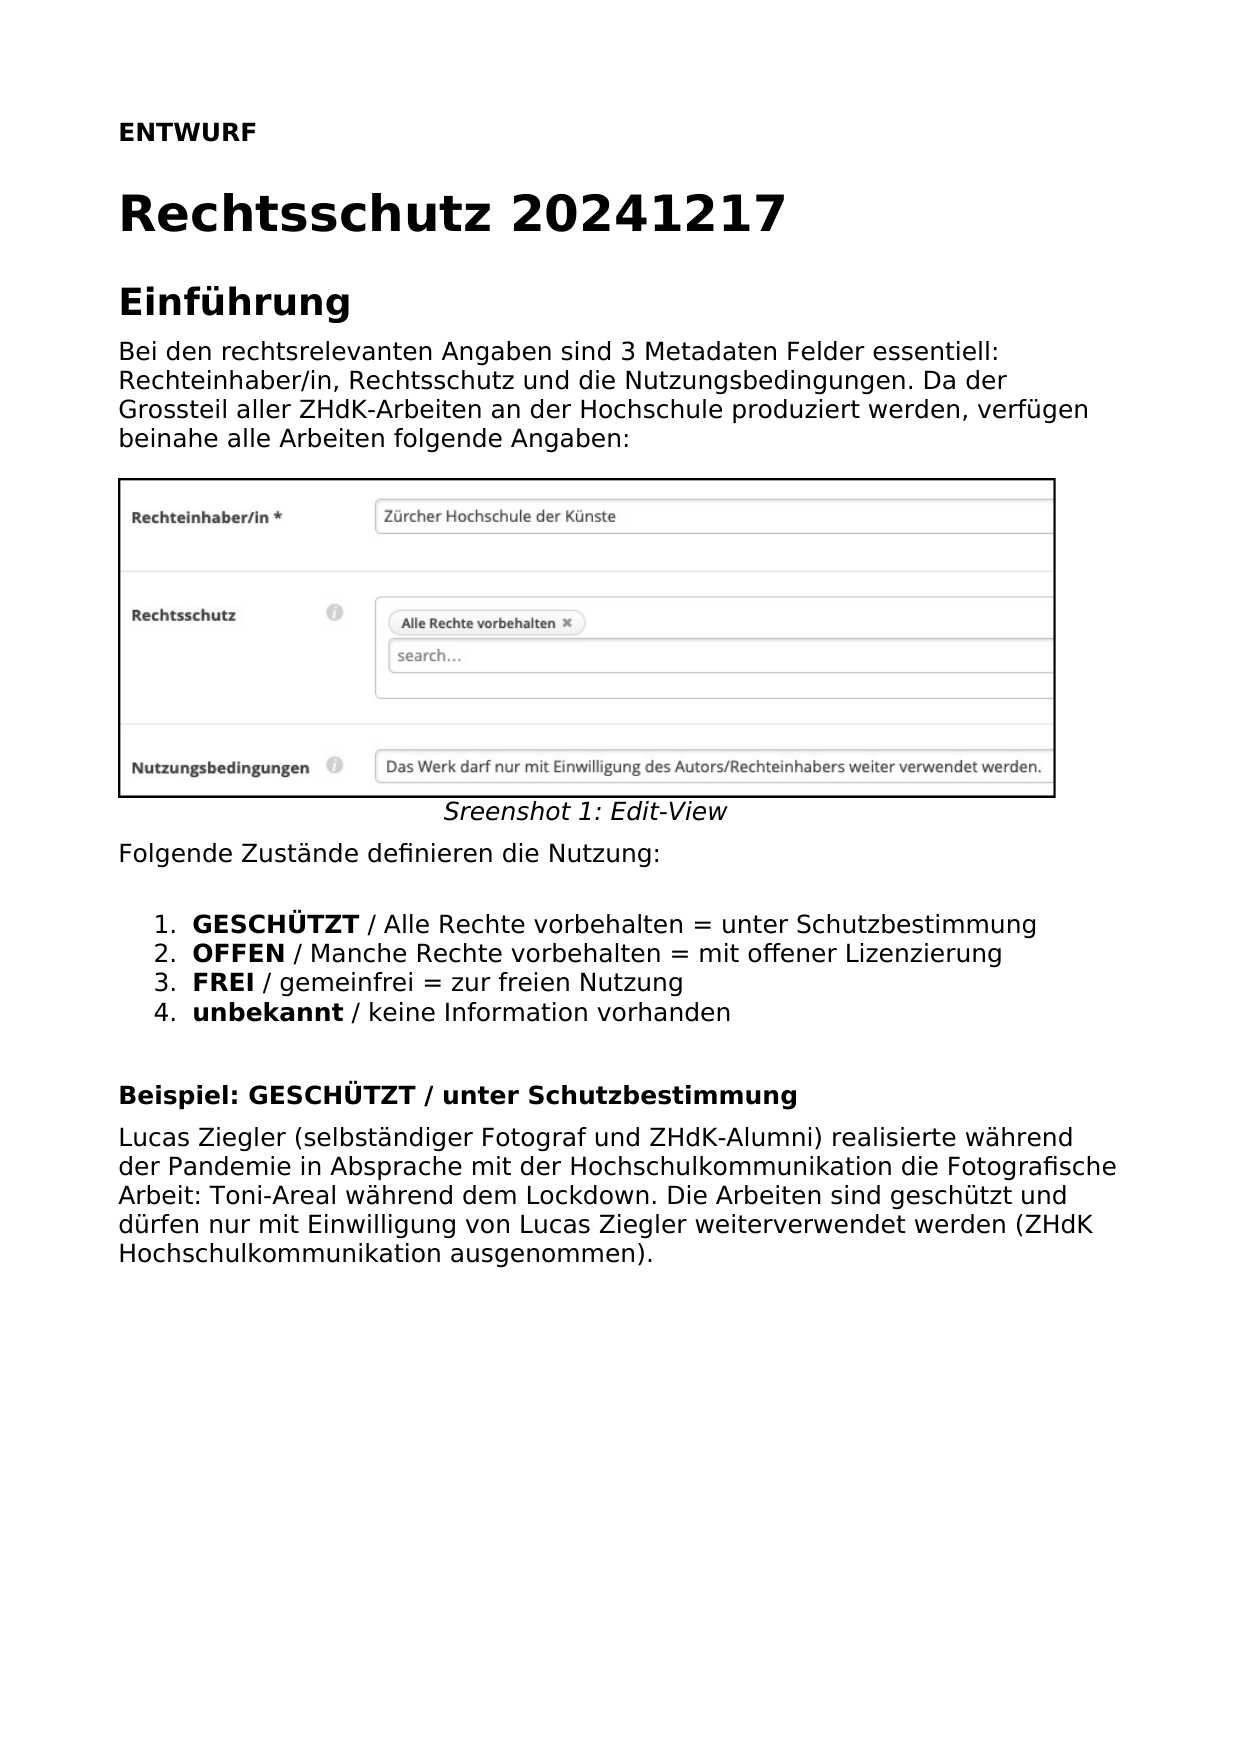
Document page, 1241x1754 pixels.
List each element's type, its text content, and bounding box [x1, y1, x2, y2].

list unbekannt / keine Information vorhanden [177, 998, 1122, 1027]
text Bei den rechtsrelevanten Angaben sind 3 Metadaten Felder essentiell: Rechteinhaber/in, Rechtsschutz und die Nutzungsbedingungen. Da der Grossteil aller ZHdK-Arbeiten an der Hochschule produziert werden, verfügen beinahe alle Arbeiten folgende Angaben: [118, 337, 1122, 453]
text Sreenshot 1: Edit-View [118, 798, 1056, 827]
list FREI / gemeinfrei = zur freien Nutzung [177, 968, 1122, 998]
text Folgende Zustände definieren die Nutzung: [118, 839, 1122, 868]
subtitle Beispiel: GESCHÜTZT / unter Schutzbestimmung [118, 1081, 1122, 1111]
subtitle Einführung [118, 281, 1122, 324]
subtitle Rechtsschutz 20241217 [118, 185, 1122, 243]
text Lucas Ziegler (selbständiger Fotograf und ZHdK-Alumni) realisierte während der Pandemie in Absprache mit der Hochschulkommunikation die Fotografische Arbeit: Toni-Areal während dem Lockdown. Die Arbeiten sind geschützt und dürfen nur mit Einwilligung von Lucas Ziegler weiterverwendet werden (ZHdK Hochschulkommunikation ausgenommen). [118, 1123, 1122, 1269]
list OFFEN / Manche Rechte vorbehalten = mit offener Lizenzierung [177, 939, 1122, 968]
list GESCHÜTZT / Alle Rechte vorbehalten = unter Schutzbestimmung [177, 910, 1122, 939]
picture [118, 478, 1056, 798]
text ENTWURF [118, 118, 1122, 147]
